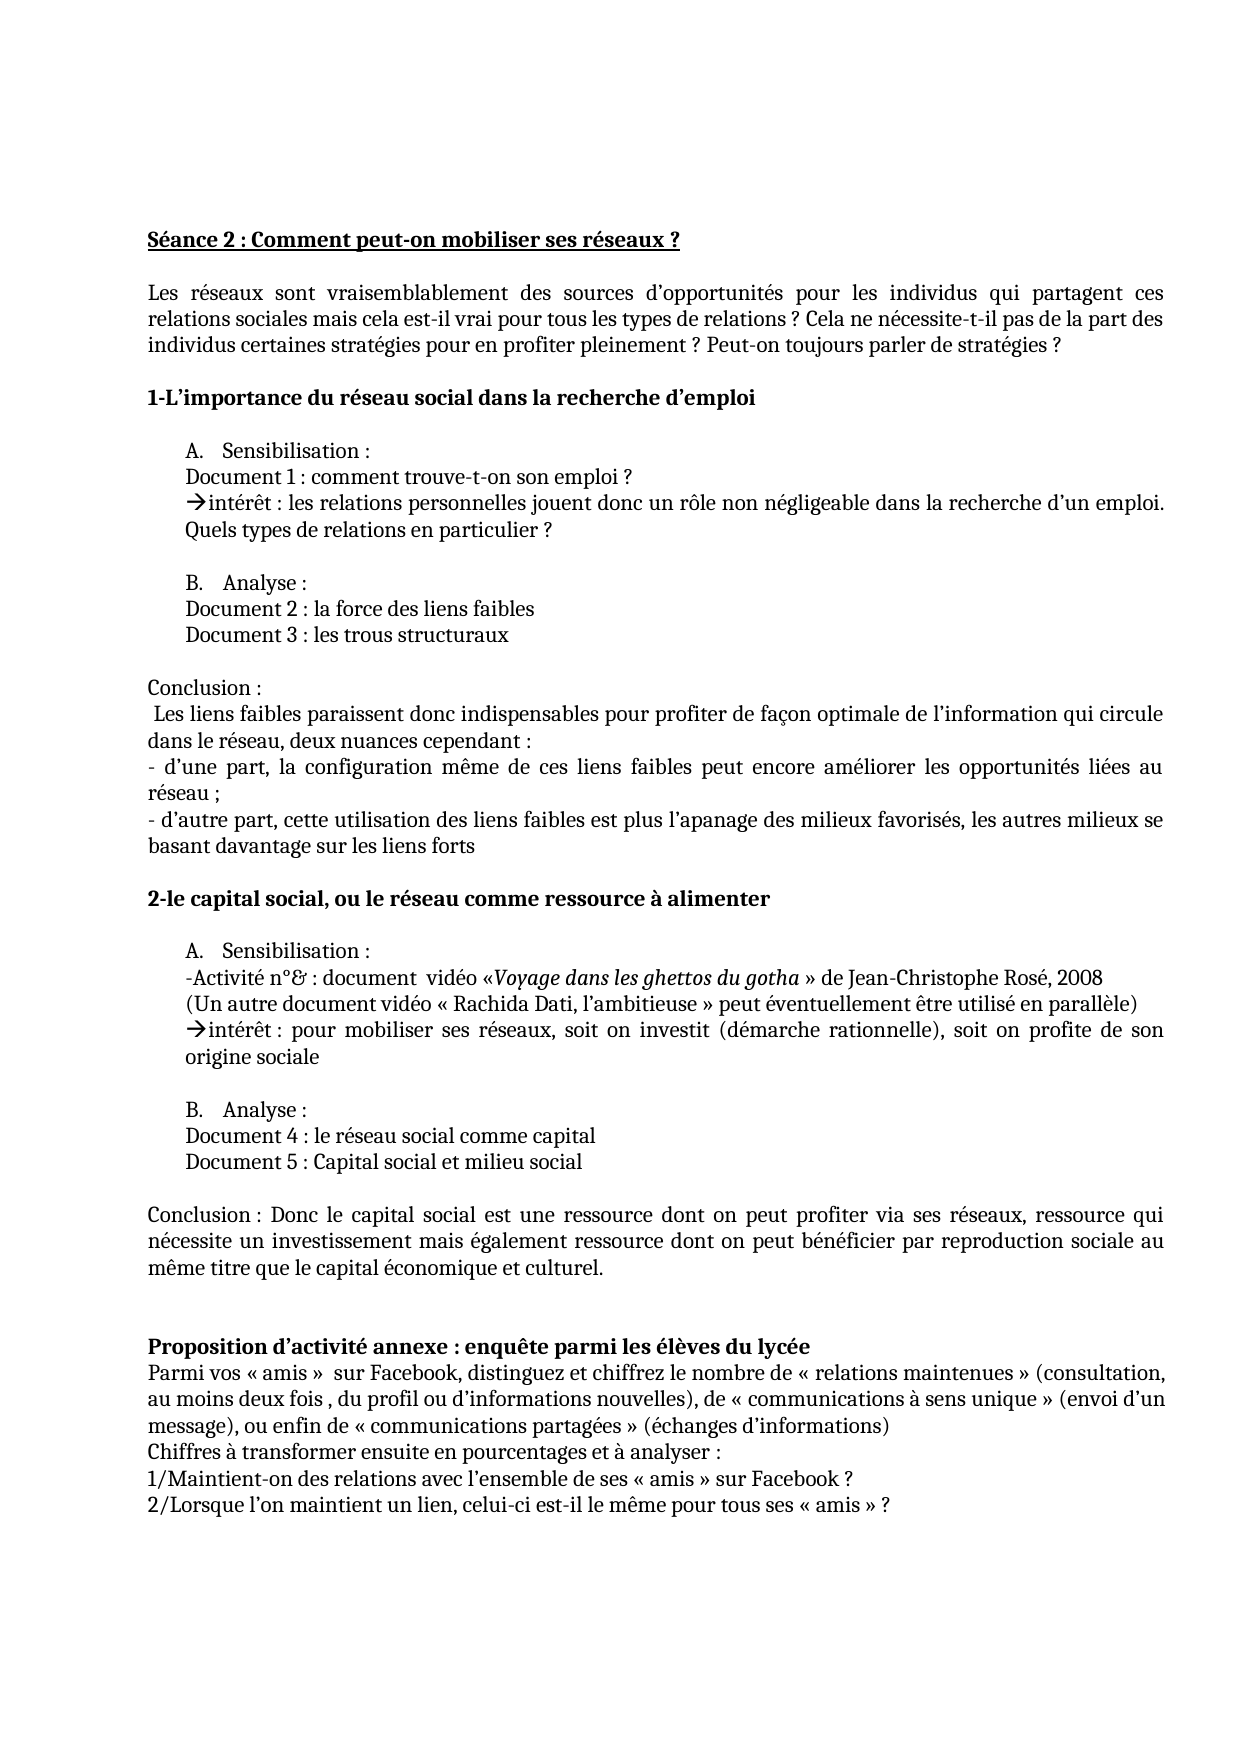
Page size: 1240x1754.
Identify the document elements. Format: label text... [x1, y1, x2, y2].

text Chiffres à transformer ensuite en pourcentages et à analyser : [148, 1439, 1166, 1465]
list Sensibilisation : [185, 938, 1166, 964]
text Document 2 : la force des liens faibles [148, 596, 1166, 622]
text 2/Lorsque l’on maintient un lien, celui-ci est-il le même pour tous ses « amis » ? [148, 1492, 1166, 1518]
text Document 5 : Capital social et milieu social [148, 1149, 1166, 1175]
text Séance 2 : Comment peut-on mobiliser ses réseaux ? [148, 227, 1166, 253]
text (Un autre document vidéo « Rachida Dati, l’ambitieuse » peut éventuellement être utilisé en parallèle) [185, 991, 1166, 1017]
text Les réseaux sont vraisemblablement des sources d’opportunités pour les individus qui partagent ces relations sociales mais cela est-il vrai pour tous les types de relations ? Cela ne nécessite-t-il pas de la part des individus certaines stratégies pour en profiter pleinement ? Peut-on toujours parler de stratégies ? [148, 279, 1166, 358]
list Sensibilisation : [185, 437, 1166, 464]
text intérêt : pour mobiliser ses réseaux, soit on investit (démarche rationnelle), soit on profite de son origine sociale [185, 1017, 1166, 1070]
text Document 1 : comment trouve-t-on son emploi ? [148, 464, 1166, 490]
list Analyse : [185, 1096, 1166, 1123]
text Proposition d’activité annexe : enquête parmi les élèves du lycée [148, 1333, 1166, 1360]
text - d’une part, la configuration même de ces liens faibles peut encore améliorer les opportunités liées au réseau ; [148, 754, 1166, 806]
text 1-L’importance du réseau social dans la recherche d’emploi [148, 385, 1166, 411]
text Parmi vos « amis » sur Facebook, distinguez et chiffrez le nombre de « relations maintenues » (consultation, au moins deux fois , du profil ou d’informations nouvelles), de « communications à sens unique » (envoi d’un message), ou enfin de « communications partagées » (échanges d’informations) [148, 1360, 1166, 1439]
text - d’autre part, cette utilisation des liens faibles est plus l’apanage des milieux favorisés, les autres milieux se basant davantage sur les liens forts [148, 806, 1166, 859]
text Les liens faibles paraissent donc indispensables pour profiter de façon optimale de l’information qui circule dans le réseau, deux nuances cependant : [148, 701, 1166, 754]
text Document 3 : les trous structuraux [185, 622, 1166, 648]
text Conclusion : Donc le capital social est une ressource dont on peut profiter via ses réseaux, ressource qui nécessite un investissement mais également ressource dont on peut bénéficier par reproduction sociale au même titre que le capital économique et culturel. [148, 1202, 1166, 1281]
text -Activité n°& : document vidéo «Voyage dans les ghettos du gotha » de Jean-Christophe Rosé, 2008 [148, 964, 1166, 991]
list Analyse : [185, 569, 1166, 596]
text 1/Maintient-on des relations avec l’ensemble de ses « amis » sur Facebook ? [148, 1465, 1166, 1492]
text Document 4 : le réseau social comme capital [148, 1123, 1166, 1149]
text 2-le capital social, ou le réseau comme ressource à alimenter [148, 886, 1166, 912]
text Conclusion : [148, 675, 1166, 701]
text intérêt : les relations personnelles jouent donc un rôle non négligeable dans la recherche d’un emploi. Quels types de relations en particulier ? [185, 490, 1166, 543]
